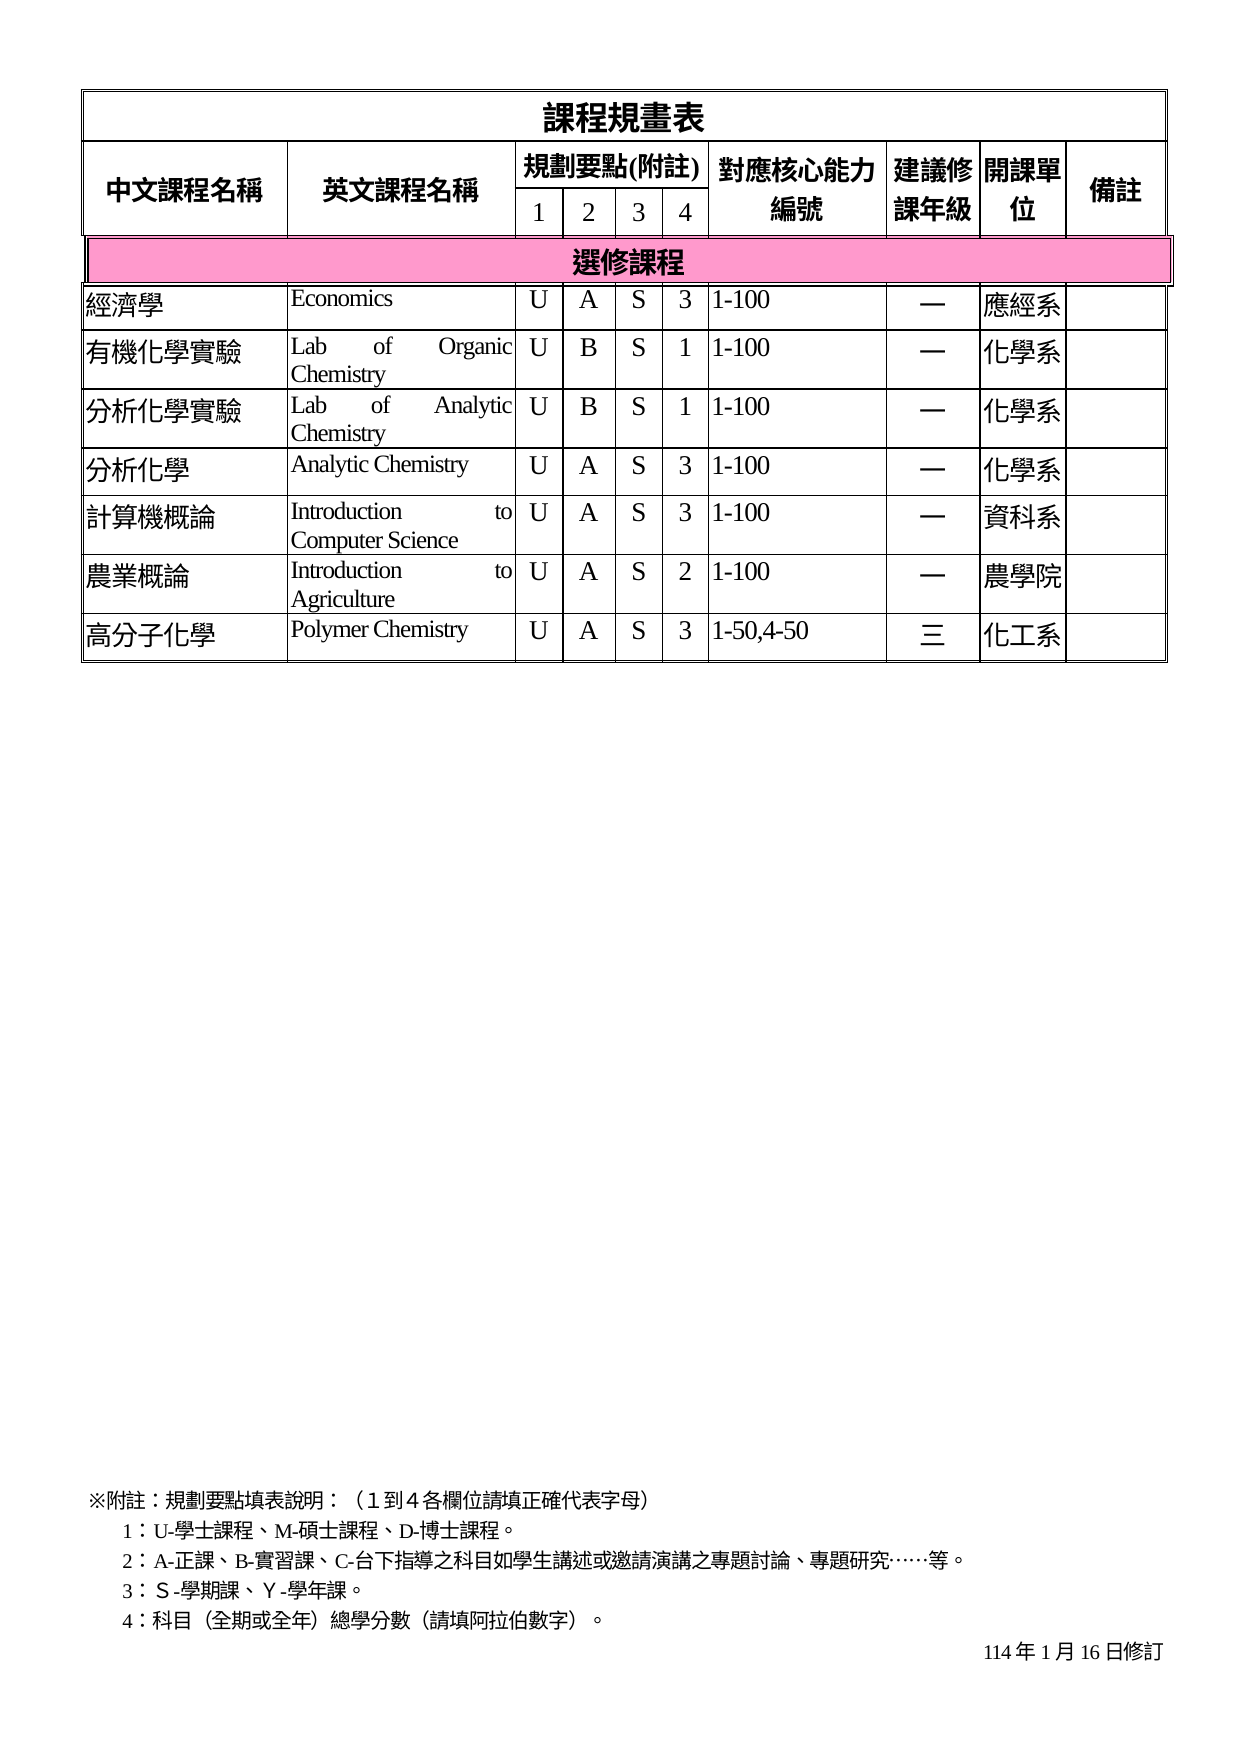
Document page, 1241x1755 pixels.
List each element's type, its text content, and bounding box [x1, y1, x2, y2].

table_cell 應經系 [981, 287, 1065, 329]
table_cell A [564, 496, 615, 554]
table_cell A [564, 449, 615, 494]
table_cell 1-100 [709, 331, 886, 388]
table_cell Lab of Analytic Chemistry [288, 390, 515, 447]
table_cell [1168, 187, 1172, 234]
table_cell 3 [663, 287, 708, 329]
table_cell [1067, 390, 1165, 447]
table_cell 一 [887, 496, 979, 554]
table_cell 1-100 [709, 449, 886, 494]
table_cell 分析化學實驗 [84, 390, 287, 447]
table_cell Analytic Chemistry [288, 449, 515, 494]
table_cell 計算機概論 [84, 496, 287, 554]
table_cell 規劃要點(附註) [516, 142, 708, 187]
table_cell 3 [663, 496, 708, 554]
table_cell [1168, 287, 1172, 329]
table_cell 一 [887, 449, 979, 494]
table_cell U [516, 449, 562, 494]
table_cell 3 [616, 189, 662, 234]
table_cell [1168, 388, 1172, 447]
table_cell 英文課程名稱 [288, 142, 515, 234]
table_cell B [564, 390, 615, 447]
table_cell [1067, 331, 1165, 388]
table_cell U [516, 331, 562, 388]
table_cell [1168, 613, 1172, 660]
table_cell U [516, 390, 562, 447]
table_cell U [516, 555, 562, 613]
table_cell 1-100 [709, 555, 886, 613]
table_header [1168, 89, 1172, 140]
table_cell 1-100 [709, 287, 886, 329]
table_cell 1 [663, 390, 708, 447]
table_cell 中文課程名稱 [84, 142, 287, 234]
table_cell [1168, 140, 1172, 187]
table_cell 開課單位 [981, 142, 1065, 234]
table_cell 農學院 [981, 555, 1065, 613]
table_cell 1 [516, 189, 562, 234]
table_cell [1168, 554, 1172, 613]
table_cell 4 [663, 189, 708, 234]
table_cell 有機化學實驗 [84, 331, 287, 388]
table_cell 3 [663, 614, 708, 660]
table_cell 1-100 [709, 390, 886, 447]
table_cell 化學系 [981, 449, 1065, 494]
table_cell [1067, 555, 1165, 613]
table_cell 2 [663, 555, 708, 613]
table_cell 化工系 [981, 614, 1065, 660]
table_cell [1168, 329, 1172, 388]
table_cell S [616, 614, 662, 660]
table_cell [1067, 614, 1165, 660]
table_cell 3 [663, 449, 708, 494]
table_cell S [616, 331, 662, 388]
table_cell 化學系 [981, 331, 1065, 388]
table_cell Introduction to Computer Science [288, 496, 515, 554]
table_cell 分析化學 [84, 449, 287, 494]
table_cell S [616, 496, 662, 554]
table_cell 高分子化學 [84, 614, 287, 660]
table_cell Introduction to Agriculture [288, 555, 515, 613]
table_header 課程規畫表 [84, 92, 1165, 140]
table_cell 一 [887, 390, 979, 447]
table_cell S [616, 287, 662, 329]
table_cell [1067, 287, 1165, 329]
table_cell 備註 [1067, 142, 1165, 234]
table_cell 經濟學 [84, 287, 287, 329]
table_cell 建議修課年級 [887, 142, 979, 234]
table_cell Polymer Chemistry [288, 614, 515, 660]
table_cell S [616, 555, 662, 613]
table_cell [1067, 449, 1165, 494]
table_cell 一 [887, 287, 979, 329]
table_cell 農業概論 [84, 555, 287, 613]
table_cell 1-50,4-50 [709, 614, 886, 660]
table_cell 對應核心能力編號 [709, 142, 886, 234]
table_cell [1168, 447, 1172, 494]
table_cell 一 [887, 331, 979, 388]
table_cell A [564, 614, 615, 660]
table_cell 1-100 [709, 496, 886, 554]
table_cell 1 [663, 331, 708, 388]
table_cell U [516, 496, 562, 554]
table_cell B [564, 331, 615, 388]
table_cell U [516, 614, 562, 660]
table_cell [1067, 496, 1165, 554]
table_cell [1168, 495, 1172, 554]
table_cell 三 [887, 614, 979, 660]
table_cell A [564, 287, 615, 329]
table_cell U [516, 287, 562, 329]
table_cell A [564, 555, 615, 613]
table_cell 2 [564, 189, 615, 234]
table_cell 一 [887, 555, 979, 613]
table_cell 資科系 [981, 496, 1065, 554]
table_cell S [616, 449, 662, 494]
table_cell Economics [288, 287, 515, 329]
table_cell 選修課程 [89, 239, 1170, 282]
table_cell 化學系 [981, 390, 1065, 447]
table_cell Lab of Organic Chemistry [288, 331, 515, 388]
table_cell S [616, 390, 662, 447]
